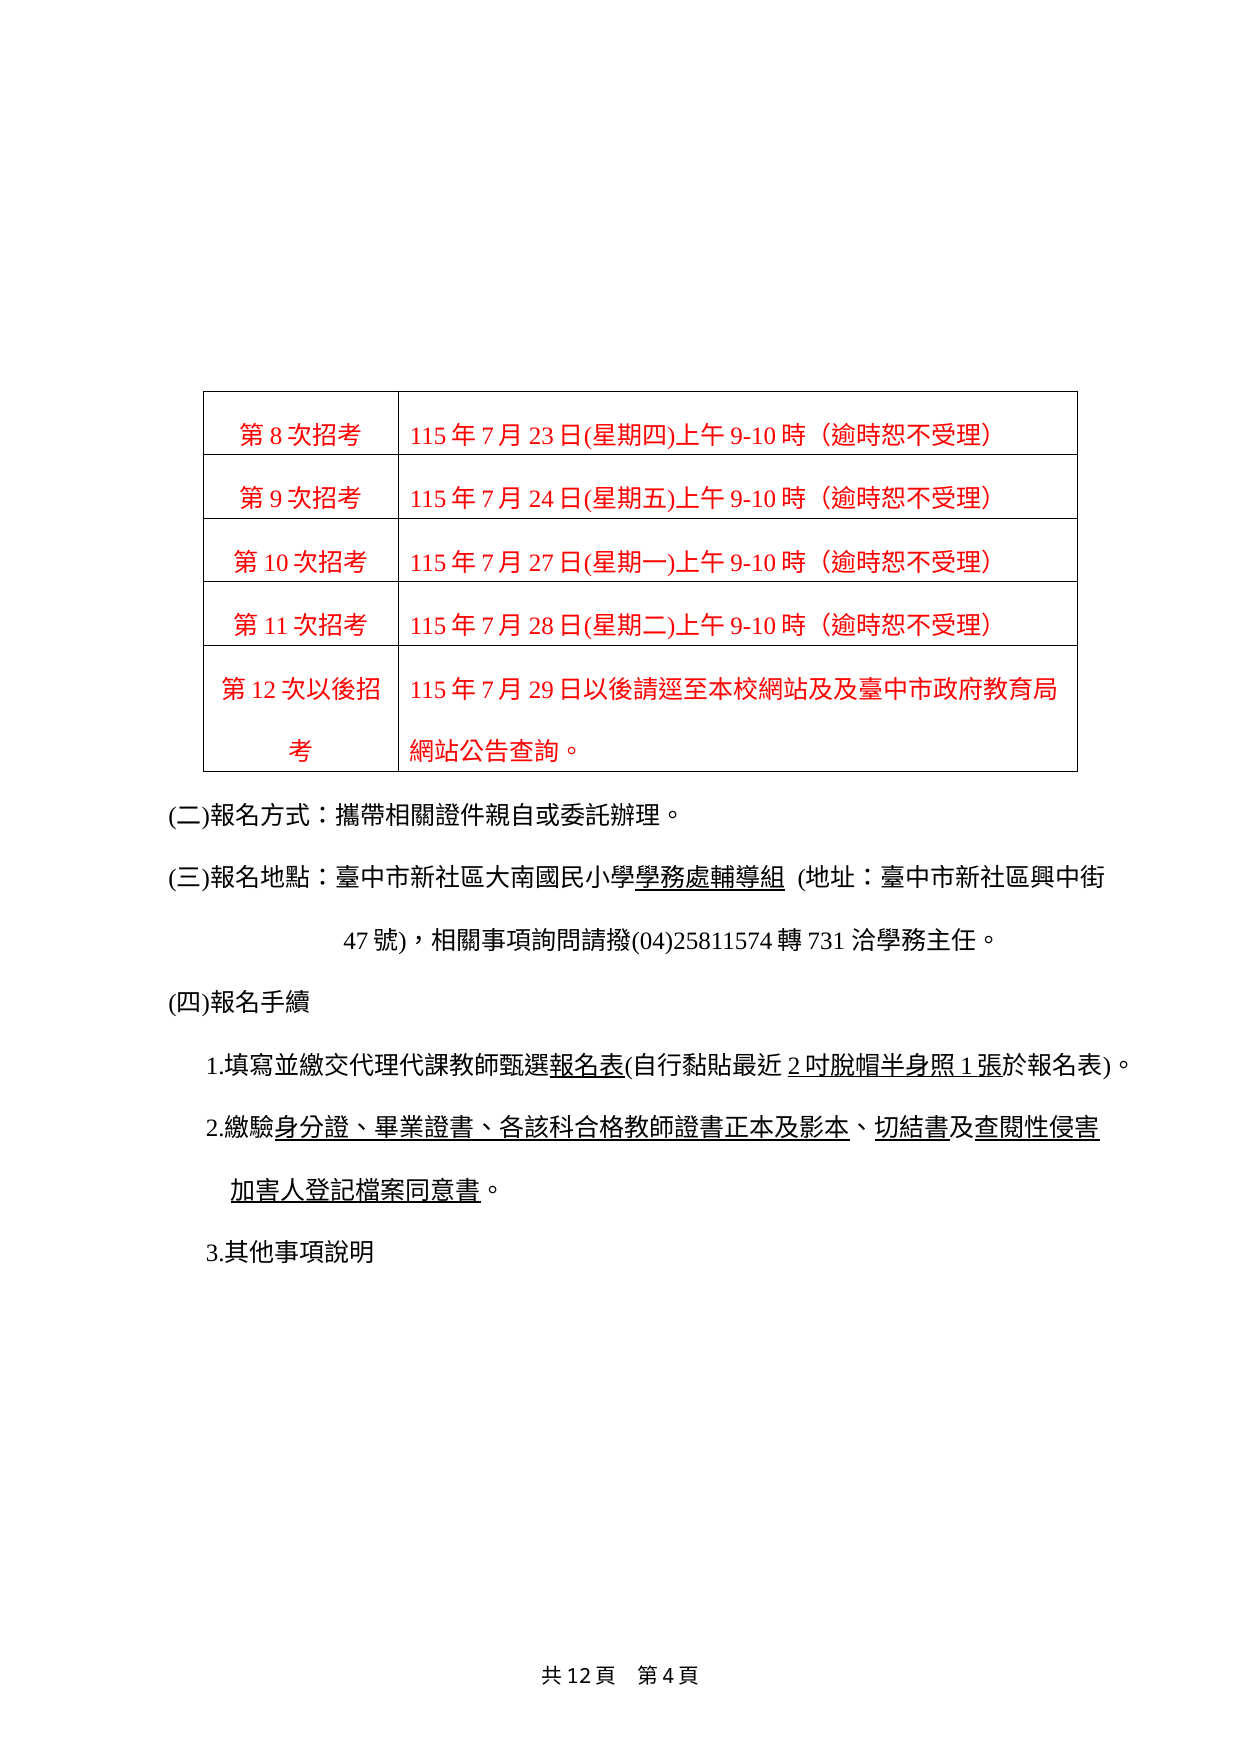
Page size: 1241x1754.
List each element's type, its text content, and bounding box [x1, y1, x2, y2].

table_cell 115年7月24日(星期五)上午9-10時（逾時恕不受理） [399, 455, 1077, 518]
text (三)報名地點：臺中市新社區大南國民小學學務處輔導組 (地址：臺中市新社區興中街47號)，相關事項詢問請撥(04)25811574轉731 洽學務主任。 [168, 834, 1122, 959]
table_cell 115年7月29日以後請逕至本校網站及及臺中市政府教育局網站公告查詢。 [399, 646, 1077, 771]
text 3.其他事項說明 [206, 1209, 1122, 1272]
table_cell 第9次招考 [204, 455, 398, 518]
text 1.填寫並繳交代理代課教師甄選報名表(自行黏貼最近2吋脫帽半身照1張於報名表)。 [118, 1022, 1122, 1084]
table_cell 第11次招考 [204, 582, 398, 645]
table_cell 115年7月27日(星期一)上午9-10時（逾時恕不受理） [399, 519, 1077, 581]
text (四)報名手續 [118, 959, 1122, 1022]
text (二)報名方式：攜帶相關證件親自或委託辦理。 [118, 772, 1122, 834]
table_cell 第12次以後招考 [204, 646, 398, 771]
text 2.繳驗身分證、畢業證書、各該科合格教師證書正本及影本、切結書及查閱性侵害加害人登記檔案同意書。 [206, 1084, 1122, 1209]
table_cell 第8次招考 [204, 392, 398, 454]
table_cell 第10次招考 [204, 519, 398, 581]
table_cell 115年7月23日(星期四)上午9-10時（逾時恕不受理） [399, 392, 1077, 454]
table_cell 115年7月28日(星期二)上午9-10時（逾時恕不受理） [399, 582, 1077, 645]
